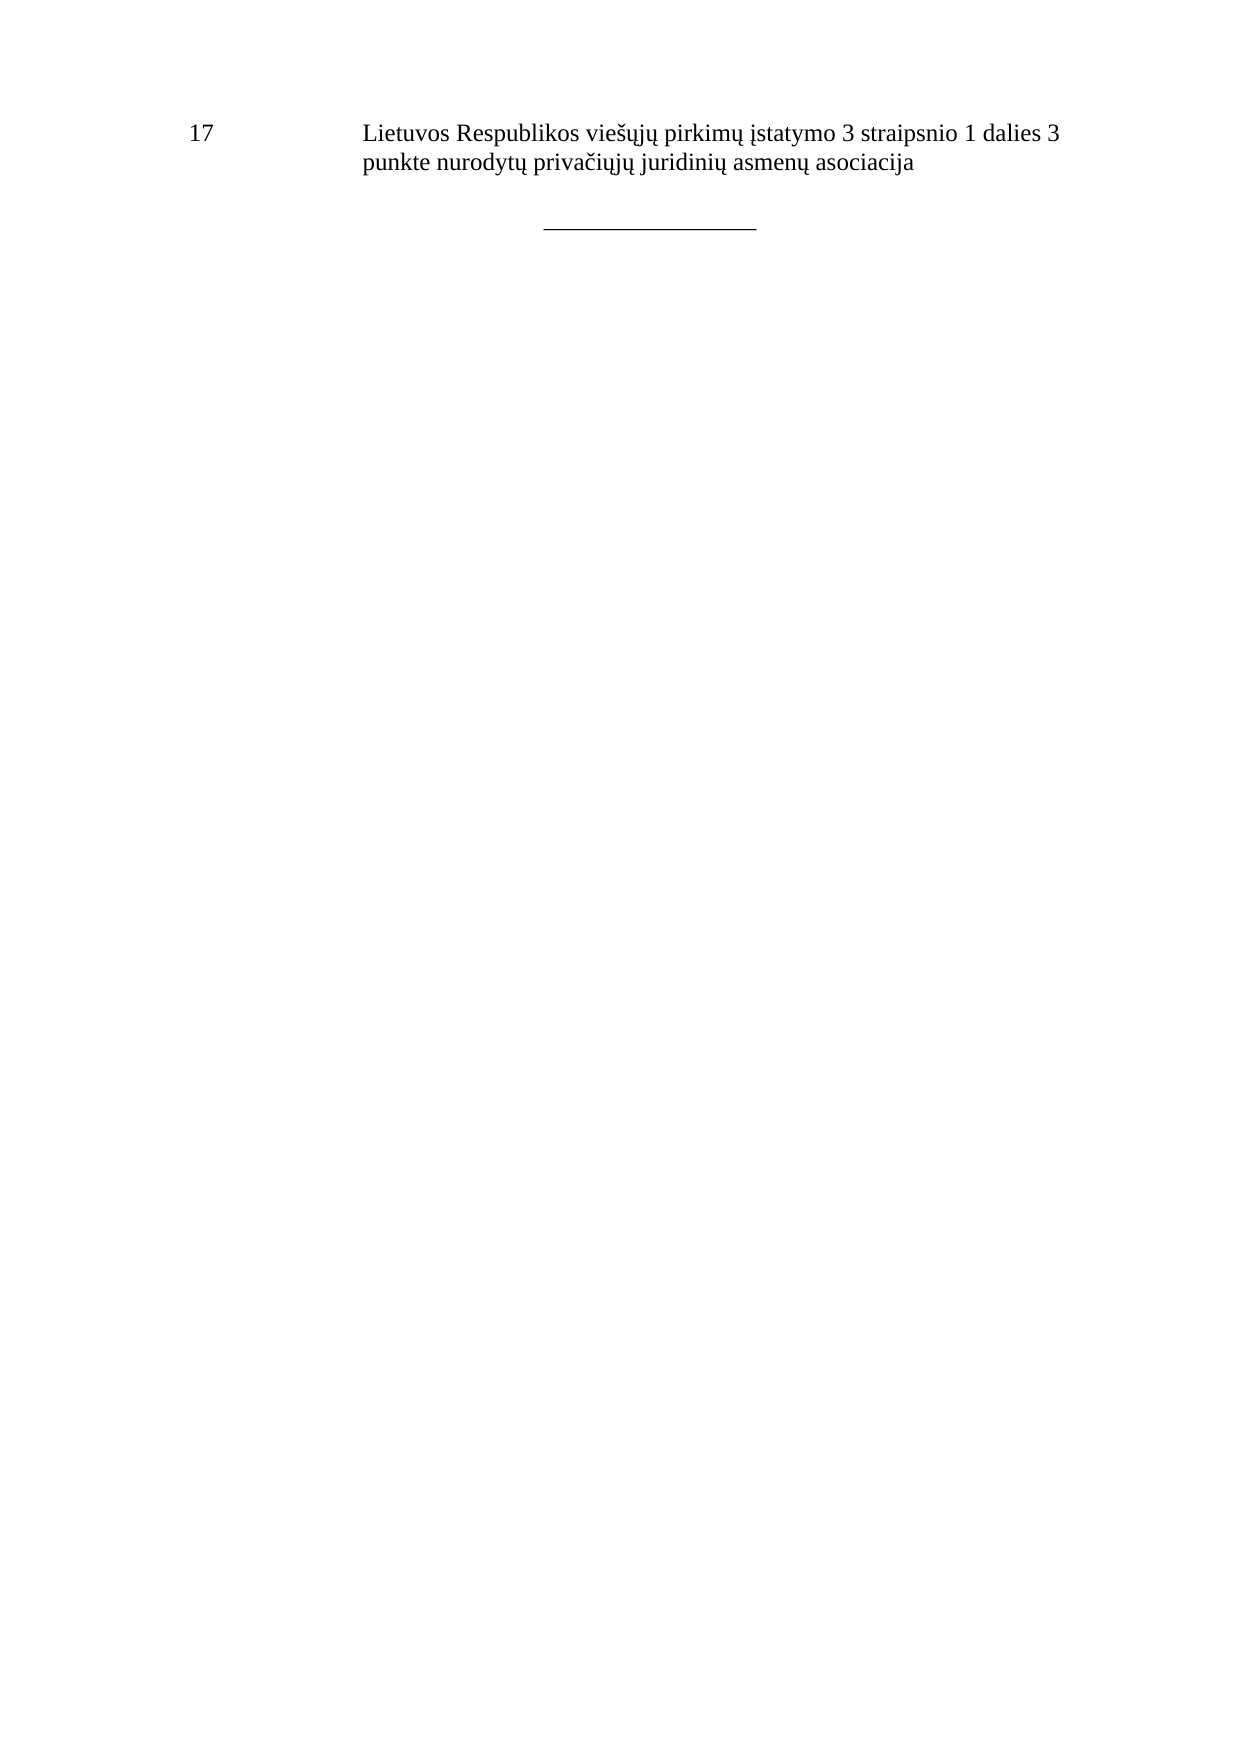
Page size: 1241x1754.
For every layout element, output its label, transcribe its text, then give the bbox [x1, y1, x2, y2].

table_cell 17 [177, 118, 351, 176]
text _________________ [177, 204, 1122, 233]
table_cell Lietuvos Respublikos viešųjų pirkimų įstatymo 3 straipsnio 1 dalies 3 punkte nurodytų privačiųjų juridinių asmenų asociacija [351, 118, 1145, 176]
